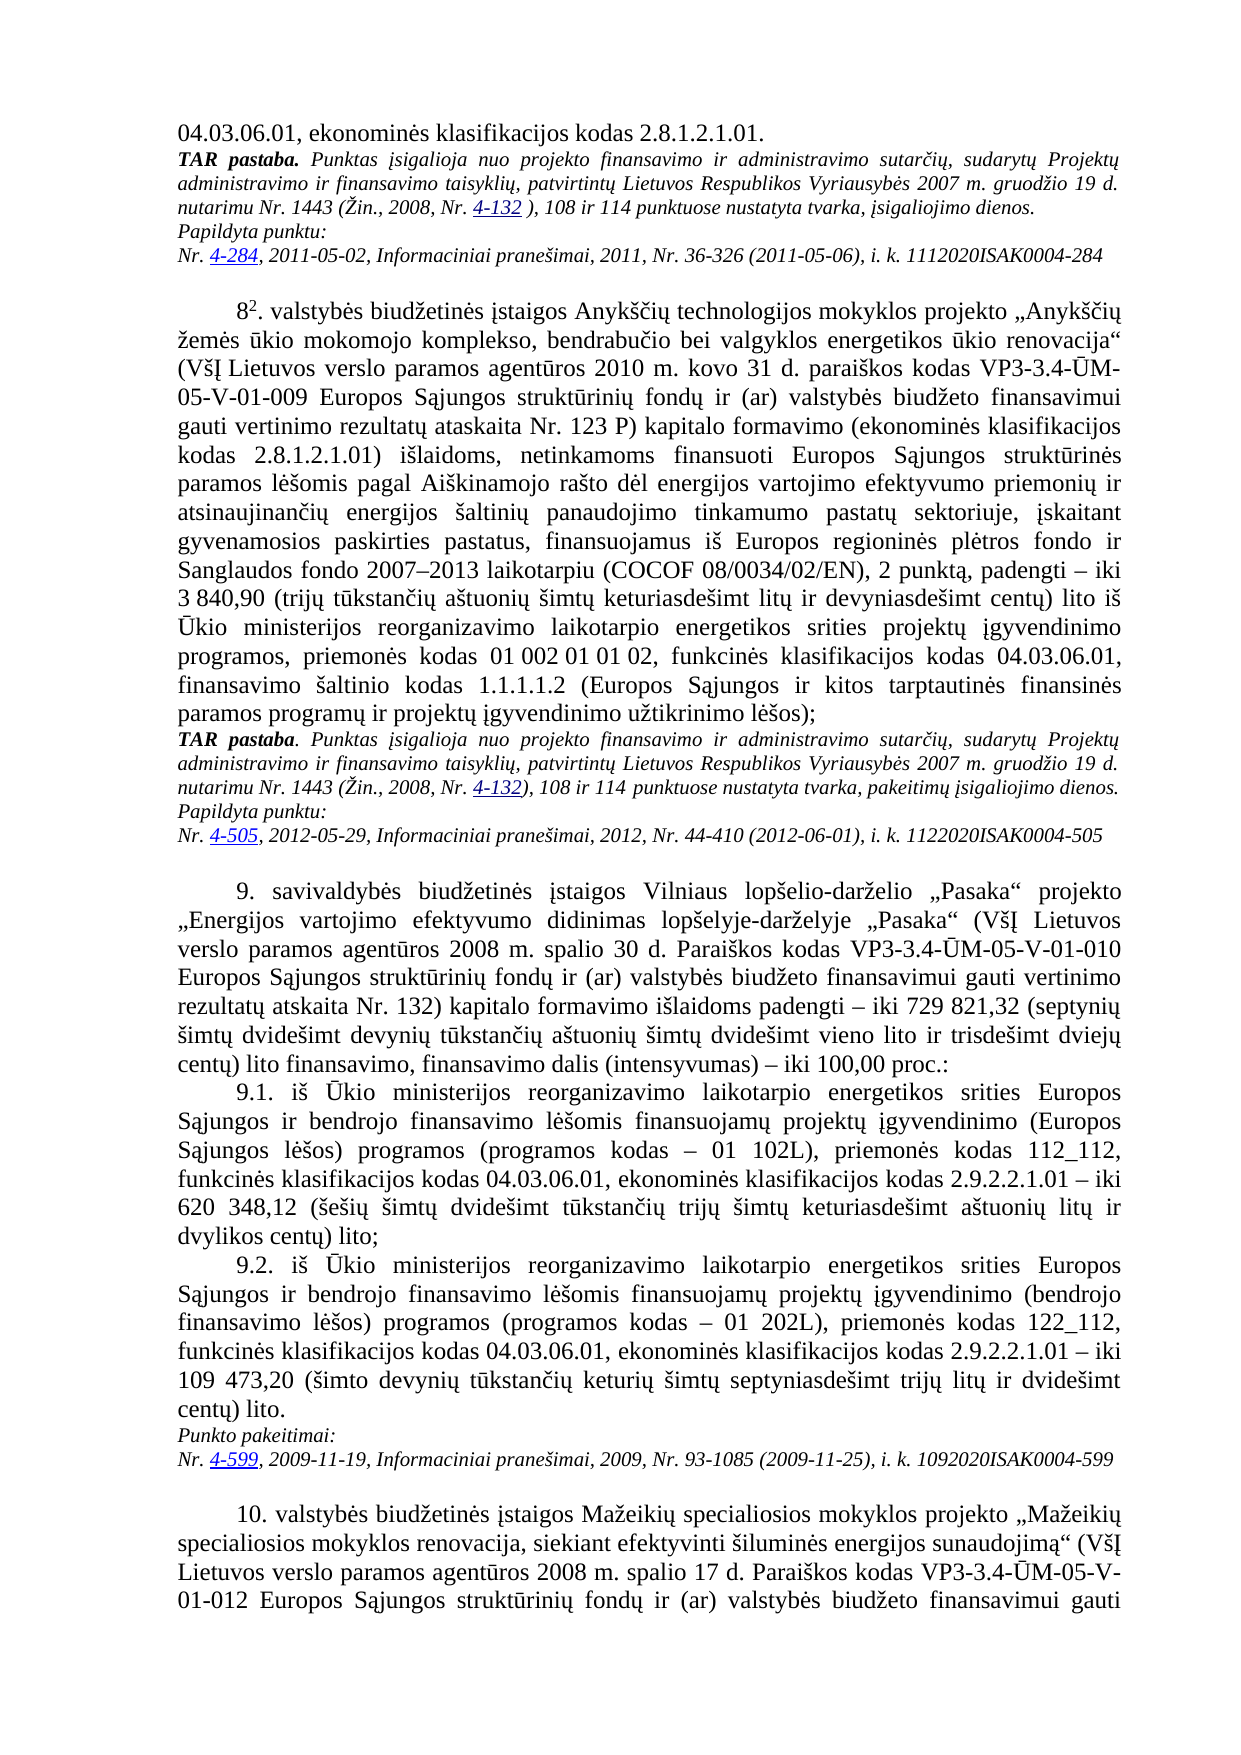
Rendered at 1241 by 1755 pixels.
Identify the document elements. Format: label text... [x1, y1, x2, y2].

text Punkto pakeitimai: [177, 1422, 1122, 1447]
text TAR pastaba. Punktas įsigalioja nuo projekto finansavimo ir administravimo sutarčių, sudarytų Projektų administravimo ir finansavimo taisyklių, patvirtintų Lietuvos Respublikos Vyriausybės 2007 m. gruodžio 19 d. nutarimu Nr. 1443 (Žin., 2008, Nr. 4-132 ), 108 ir 114 punktuose nustatyta tvarka, įsigaliojimo dienos. [177, 147, 1122, 219]
text Nr. 4-284, 2011-05-02, Informaciniai pranešimai, 2011, Nr. 36-326 (2011-05-06), i. k. 1112020ISAK0004-284 [177, 243, 1122, 267]
text Nr. 4-505, 2012-05-29, Informaciniai pranešimai, 2012, Nr. 44-410 (2012-06-01), i. k. 1122020ISAK0004-505 [177, 823, 1122, 847]
text 82. valstybės biudžetinės įstaigos Anykščių technologijos mokyklos projekto „Anykščių žemės ūkio mokomojo komplekso, bendrabučio bei valgyklos energetikos ūkio renovacija“ (VšĮ Lietuvos verslo paramos agentūros 2010 m. kovo 31 d. paraiškos kodas VP3-3.4-ŪM-05-V-01-009 Europos Sąjungos struktūrinių fondų ir (ar) valstybės biudžeto finansavimui gauti vertinimo rezultatų ataskaita Nr. 123 P) kapitalo formavimo (ekonominės klasifikacijos kodas 2.8.1.2.1.01) išlaidoms, netinkamoms finansuoti Europos Sąjungos struktūrinės paramos lėšomis pagal Aiškinamojo rašto dėl energijos vartojimo efektyvumo priemonių ir atsinaujinančių energijos šaltinių panaudojimo tinkamumo pastatų sektoriuje, įskaitant gyvenamosios paskirties pastatus, finansuojamus iš Europos regioninės plėtros fondo ir Sanglaudos fondo 2007–2013 laikotarpiu (COCOF 08/0034/02/EN), 2 punktą, padengti – iki 3 840,90 (trijų tūkstančių aštuonių šimtų keturiasdešimt litų ir devyniasdešimt centų) lito iš Ūkio ministerijos reorganizavimo laikotarpio energetikos srities projektų įgyvendinimo programos, priemonės kodas 01 002 01 01 02, funkcinės klasifikacijos kodas 04.03.06.01, finansavimo šaltinio kodas 1.1.1.1.2 (Europos Sąjungos ir kitos tarptautinės finansinės paramos programų ir projektų įgyvendinimo užtikrinimo lėšos); [177, 296, 1122, 727]
text 9. savivaldybės biudžetinės įstaigos Vilniaus lopšelio-darželio „Pasaka“ projekto „Energijos vartojimo efektyvumo didinimas lopšelyje-darželyje „Pasaka“ (VšĮ Lietuvos verslo paramos agentūros 2008 m. spalio 30 d. Paraiškos kodas VP3-3.4-ŪM-05-V-01-010 Europos Sąjungos struktūrinių fondų ir (ar) valstybės biudžeto finansavimui gauti vertinimo rezultatų atskaita Nr. 132) kapitalo formavimo išlaidoms padengti – iki 729 821,32 (septynių šimtų dvidešimt devynių tūkstančių aštuonių šimtų dvidešimt vieno lito ir trisdešimt dviejų centų) lito finansavimo, finansavimo dalis (intensyvumas) – iki 100,00 proc.: [177, 876, 1122, 1077]
text 10. valstybės biudžetinės įstaigos Mažeikių specialiosios mokyklos projekto „Mažeikių specialiosios mokyklos renovacija, siekiant efektyvinti šiluminės energijos sunaudojimą“ (VšĮ Lietuvos verslo paramos agentūros 2008 m. spalio 17 d. Paraiškos kodas VP3-3.4-ŪM-05-V-01-012 Europos Sąjungos struktūrinių fondų ir (ar) valstybės biudžeto finansavimui gauti [177, 1499, 1122, 1614]
text TAR pastaba. Punktas įsigalioja nuo projekto finansavimo ir administravimo sutarčių, sudarytų Projektų administravimo ir finansavimo taisyklių, patvirtintų Lietuvos Respublikos Vyriausybės 2007 m. gruodžio 19 d. nutarimu Nr. 1443 (Žin., 2008, Nr. 4-132), 108 ir 114 punktuose nustatyta tvarka, pakeitimų įsigaliojimo dienos. [177, 727, 1122, 799]
text 9.2. iš Ūkio ministerijos reorganizavimo laikotarpio energetikos srities Europos Sąjungos ir bendrojo finansavimo lėšomis finansuojamų projektų įgyvendinimo (bendrojo finansavimo lėšos) programos (programos kodas – 01 202L), priemonės kodas 122_112, funkcinės klasifikacijos kodas 04.03.06.01, ekonominės klasifikacijos kodas 2.9.2.2.1.01 – iki 109 473,20 (šimto devynių tūkstančių keturių šimtų septyniasdešimt trijų litų ir dvidešimt centų) lito. [177, 1250, 1122, 1422]
text Papildyta punktu: [177, 799, 1122, 823]
text 04.03.06.01, ekonominės klasifikacijos kodas 2.8.1.2.1.01. [177, 118, 1122, 147]
text Nr. 4-599, 2009-11-19, Informaciniai pranešimai, 2009, Nr. 93-1085 (2009-11-25), i. k. 1092020ISAK0004-599 [177, 1447, 1122, 1471]
text 9.1. iš Ūkio ministerijos reorganizavimo laikotarpio energetikos srities Europos Sąjungos ir bendrojo finansavimo lėšomis finansuojamų projektų įgyvendinimo (Europos Sąjungos lėšos) programos (programos kodas – 01 102L), priemonės kodas 112_112, funkcinės klasifikacijos kodas 04.03.06.01, ekonominės klasifikacijos kodas 2.9.2.2.1.01 – iki 620 348,12 (šešių šimtų dvidešimt tūkstančių trijų šimtų keturiasdešimt aštuonių litų ir dvylikos centų) lito; [177, 1077, 1122, 1250]
text Papildyta punktu: [177, 219, 1122, 243]
